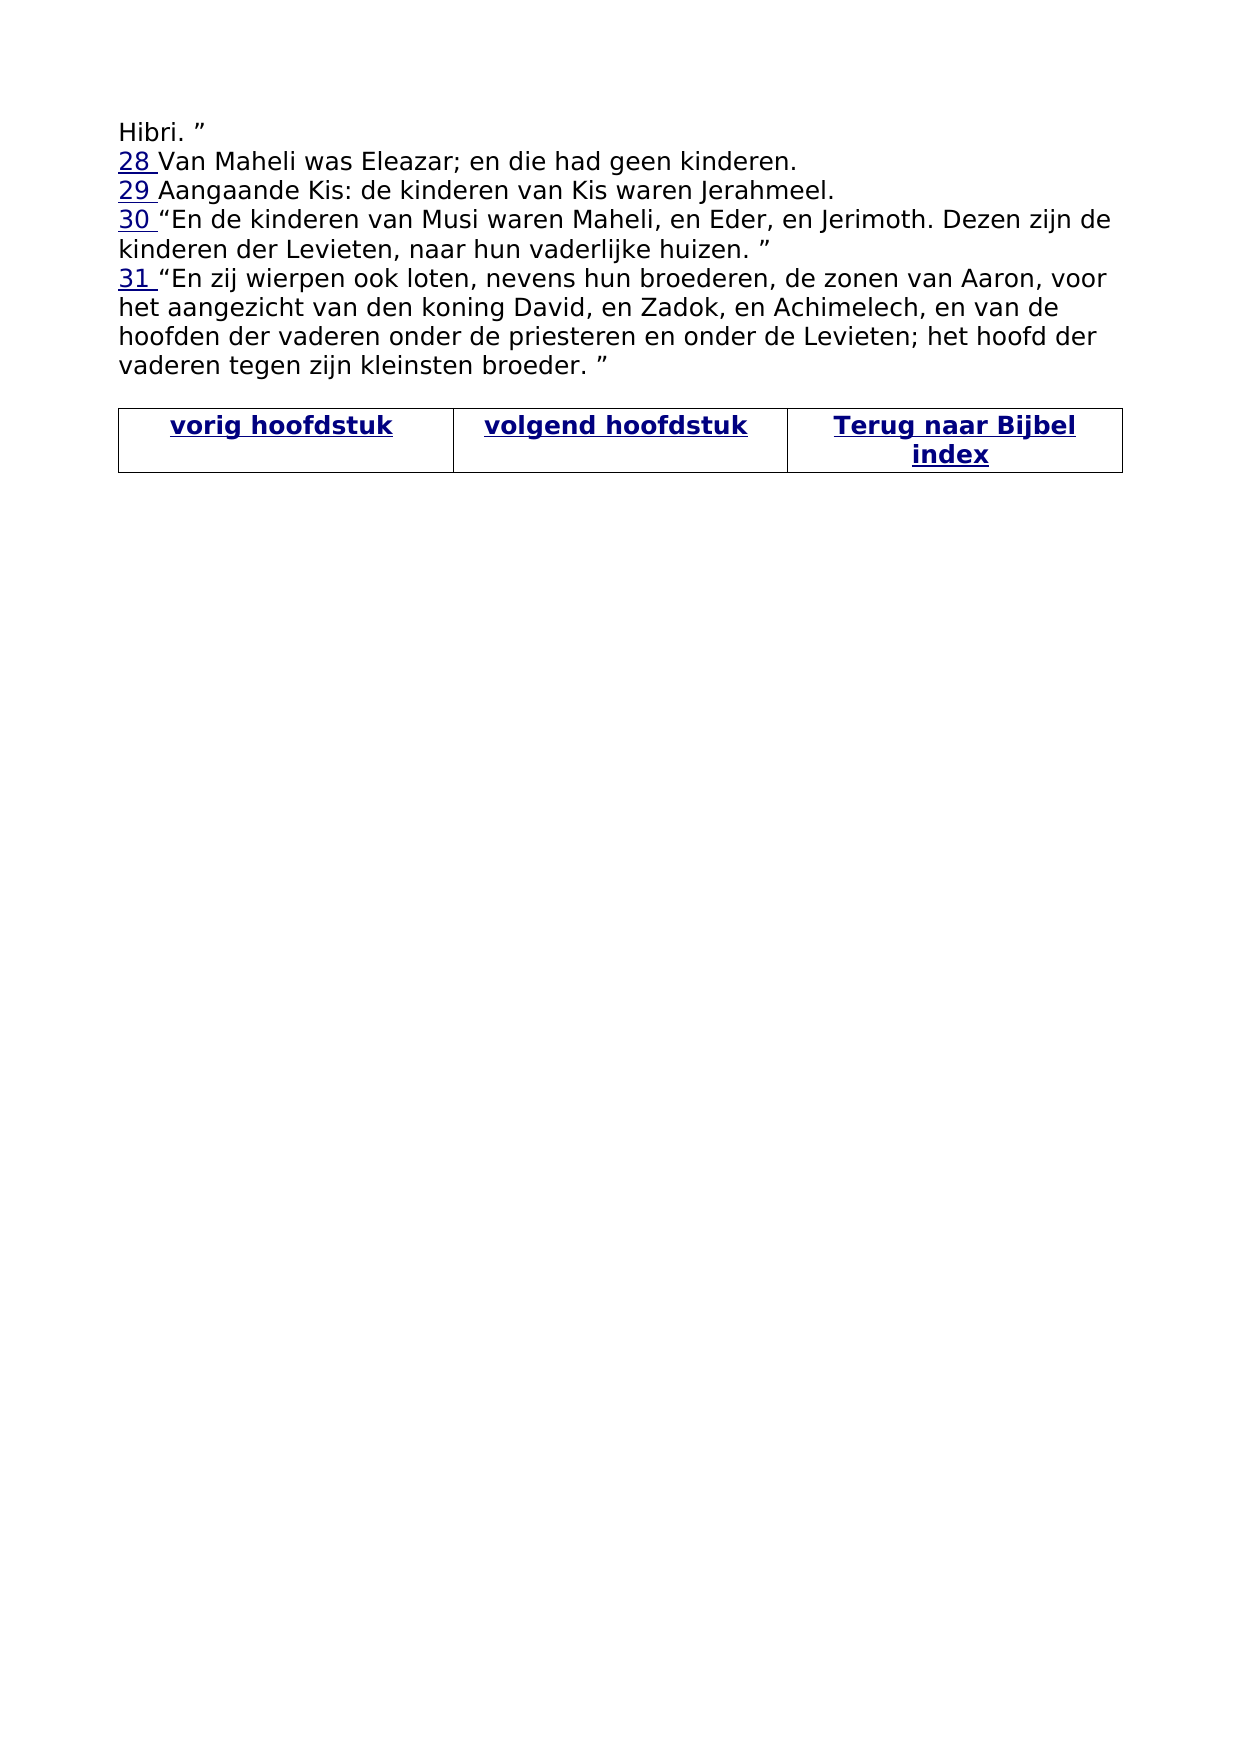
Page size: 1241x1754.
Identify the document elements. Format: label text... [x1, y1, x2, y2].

table_header vorig hoofdstuk [119, 409, 453, 472]
table_header Terug naar Bijbel index [788, 409, 1122, 472]
table_header volgend hoofdstuk [454, 409, 787, 472]
text Hibri. ” 28 Van Maheli was Eleazar; en die had geen kinderen. 29 Aangaande Kis: de kinderen van Kis waren Jerahmeel. 30 “En de kinderen van Musi waren Maheli, en Eder, en Jerimoth. Dezen zijn de kinderen der Levieten, naar hun vaderlijke huizen. ” 31 “En zij wierpen ook loten, nevens hun broederen, de zonen van Aaron, voor het aangezicht van den koning David, en Zadok, en Achimelech, en van de hoofden der vaderen onder de priesteren en onder de Levieten; het hoofd der vaderen tegen zijn kleinsten broeder. ” [118, 118, 1122, 381]
